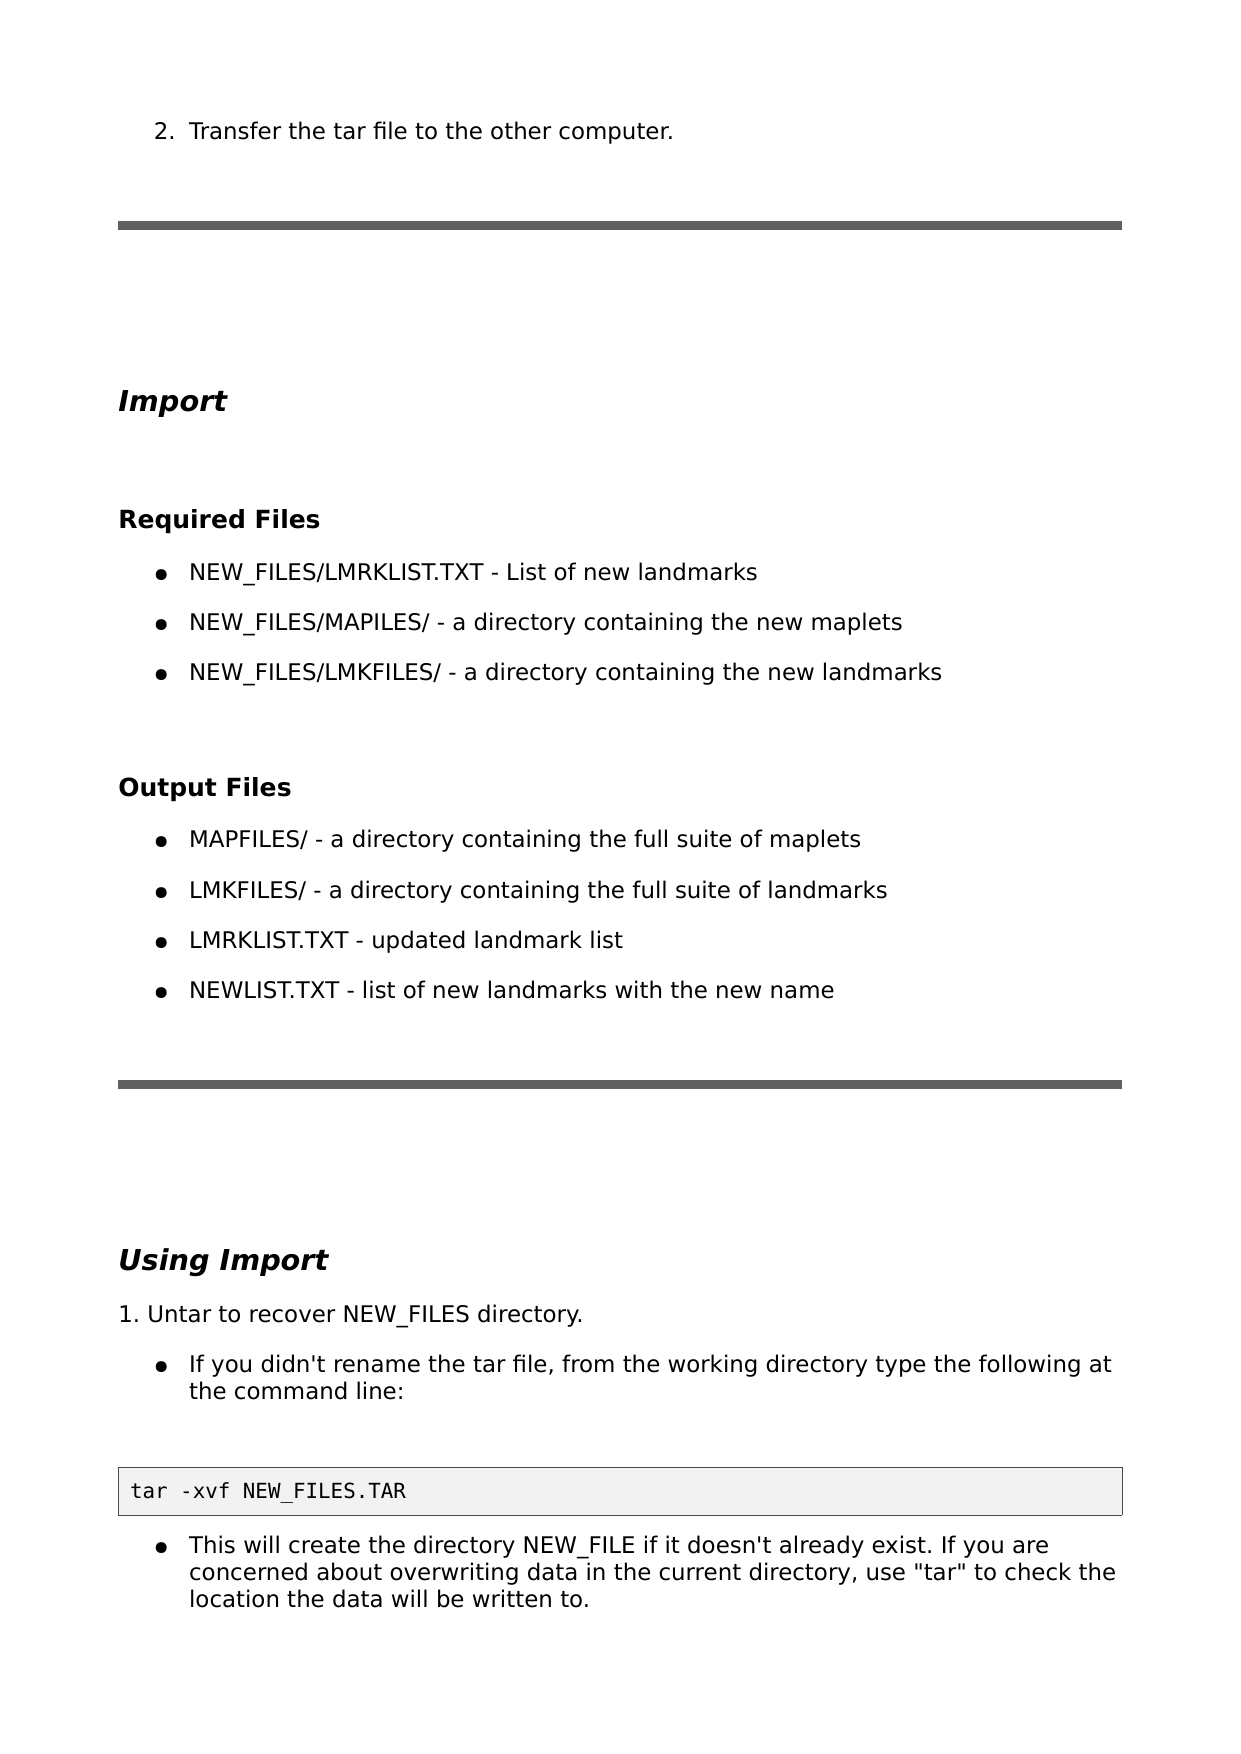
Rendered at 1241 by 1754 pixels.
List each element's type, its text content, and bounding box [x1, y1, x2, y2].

list MAPFILES/ - a directory containing the full suite of maplets [153, 827, 1122, 853]
list LMKFILES/ - a directory containing the full suite of landmarks [153, 877, 1122, 903]
subtitle Using Import [118, 1243, 1122, 1277]
list This will create the directory NEW_FILE if it doesn't already exist. If you are concerned about overwriting data in the current directory, use "tar" to check the location the data will be written to. [153, 1533, 1122, 1613]
list LMRKLIST.TXT - updated landmark list [153, 927, 1122, 954]
list If you didn't rename the tar file, from the working directory type the following at the command line: [153, 1351, 1122, 1405]
list NEW_FILES/LMKFILES/ - a directory containing the new landmarks [153, 659, 1122, 686]
subtitle Output Files [118, 773, 1122, 802]
list NEW_FILES/MAPILES/ - a directory containing the new maplets [153, 609, 1122, 636]
list NEWLIST.TXT - list of new landmarks with the new name [153, 977, 1122, 1004]
text 1. Untar to recover NEW_FILES directory. [118, 1301, 1122, 1328]
subtitle Import [118, 384, 1122, 418]
list Transfer the tar file to the other computer. [153, 118, 1122, 145]
text tar -xvf NEW_FILES.TAR [119, 1468, 1122, 1515]
list NEW_FILES/LMRKLIST.TXT - List of new landmarks [153, 559, 1122, 586]
subtitle Required Files [118, 506, 1122, 535]
